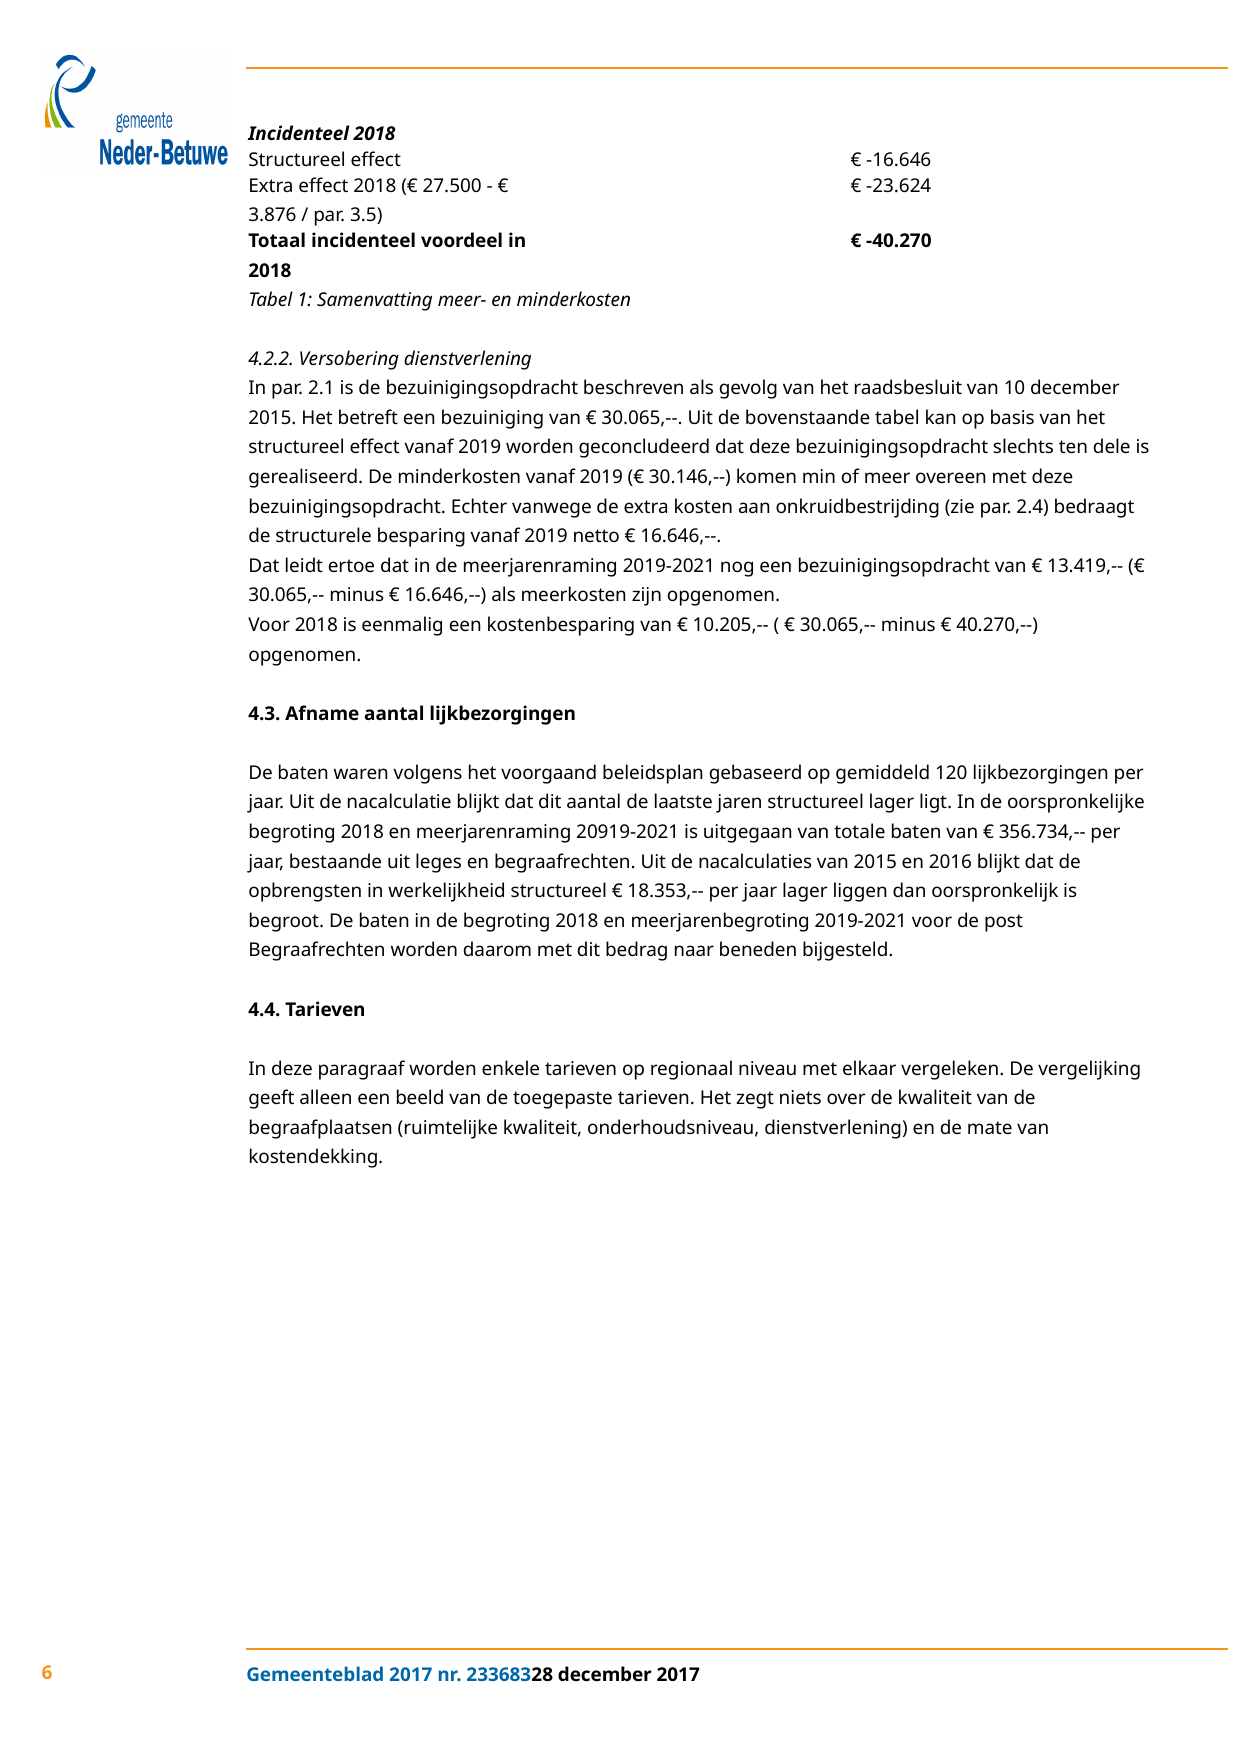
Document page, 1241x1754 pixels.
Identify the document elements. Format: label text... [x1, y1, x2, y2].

text In par. 2.1 is de bezuinigingsopdracht beschreven als gevolg van het raadsbesluit van 10 december 2015. Het betreft een bezuiniging van € 30.065,--. Uit de bovenstaande tabel kan op basis van het structureel effect vanaf 2019 worden geconcludeerd dat deze bezuinigingsopdracht slechts ten dele is gerealiseerd. De minderkosten vanaf 2019 (€ 30.146,--) komen min of meer overeen met deze bezuinigingsopdracht. Echter vanwege de extra kosten aan onkruidbestrijding (zie par. 2.4) bedraagt de structurele besparing vanaf 2019 netto € 16.646,--. [248, 374, 1152, 548]
text 4.2.2. Versobering dienstverlening [248, 345, 1152, 371]
table_cell [549, 121, 850, 146]
text Dat leidt ertoe dat in de meerjarenraming 2019-2021 nog een bezuinigingsopdracht van € 13.419,-- (€ 30.065,-- minus € 16.646,--) als meerkosten zijn opgenomen. [248, 552, 1152, 607]
table_cell [549, 227, 850, 283]
table_cell [850, 95, 1152, 121]
table_cell Extra effect 2018 (€ 27.500 - € 3.876 / par. 3.5) [248, 172, 549, 227]
table_cell Structureel effect [248, 146, 549, 172]
table_cell Incidenteel 2018 [248, 121, 549, 146]
text Tabel 1: Samenvatting meer- en minderkosten [248, 286, 1152, 312]
table_cell € -16.646 [850, 146, 1152, 172]
text De baten waren volgens het voorgaand beleidsplan gebaseerd op gemiddeld 120 lijkbezorgingen per jaar. Uit de nacalculatie blijkt dat dit aantal de laatste jaren structureel lager ligt. In de oorspronkelijke begroting 2018 en meerjarenraming 20919-2021 is uitgegaan van totale baten van € 356.734,-- per jaar, bestaande uit leges en begraafrechten. Uit de nacalculaties van 2015 en 2016 blijkt dat de opbrengsten in werkelijkheid structureel € 18.353,-- per jaar lager liggen dan oorspronkelijk is begroot. De baten in de begroting 2018 en meerjarenbegroting 2019-2021 voor de post Begraafrechten worden daarom met dit bedrag naar beneden bijgesteld. [248, 759, 1152, 962]
table_cell Totaal incidenteel voordeel in 2018 [248, 227, 549, 283]
table_cell € -40.270 [850, 227, 1152, 283]
table_cell [549, 172, 850, 227]
text Voor 2018 is eenmalig een kostenbesparing van € 10.205,-- ( € 30.065,-- minus € 40.270,--) opgenomen. [248, 611, 1152, 667]
table_cell € -23.624 [850, 172, 1152, 227]
table_cell [248, 95, 549, 121]
text 4.3. Afname aantal lijkbezorgingen [248, 700, 1152, 726]
text In deze paragraaf worden enkele tarieven op regionaal niveau met elkaar vergeleken. De vergelijking geeft alleen een beeld van de toegepaste tarieven. Het zegt niets over de kwaliteit van de begraafplaatsen (ruimtelijke kwaliteit, onderhoudsniveau, dienstverlening) en de mate van kostendekking. [248, 1055, 1152, 1169]
table_cell [850, 121, 1152, 146]
picture [41, 47, 231, 172]
table_cell [549, 95, 850, 121]
text 4.4. Tarieven [248, 996, 1152, 1022]
table_cell [549, 146, 850, 172]
